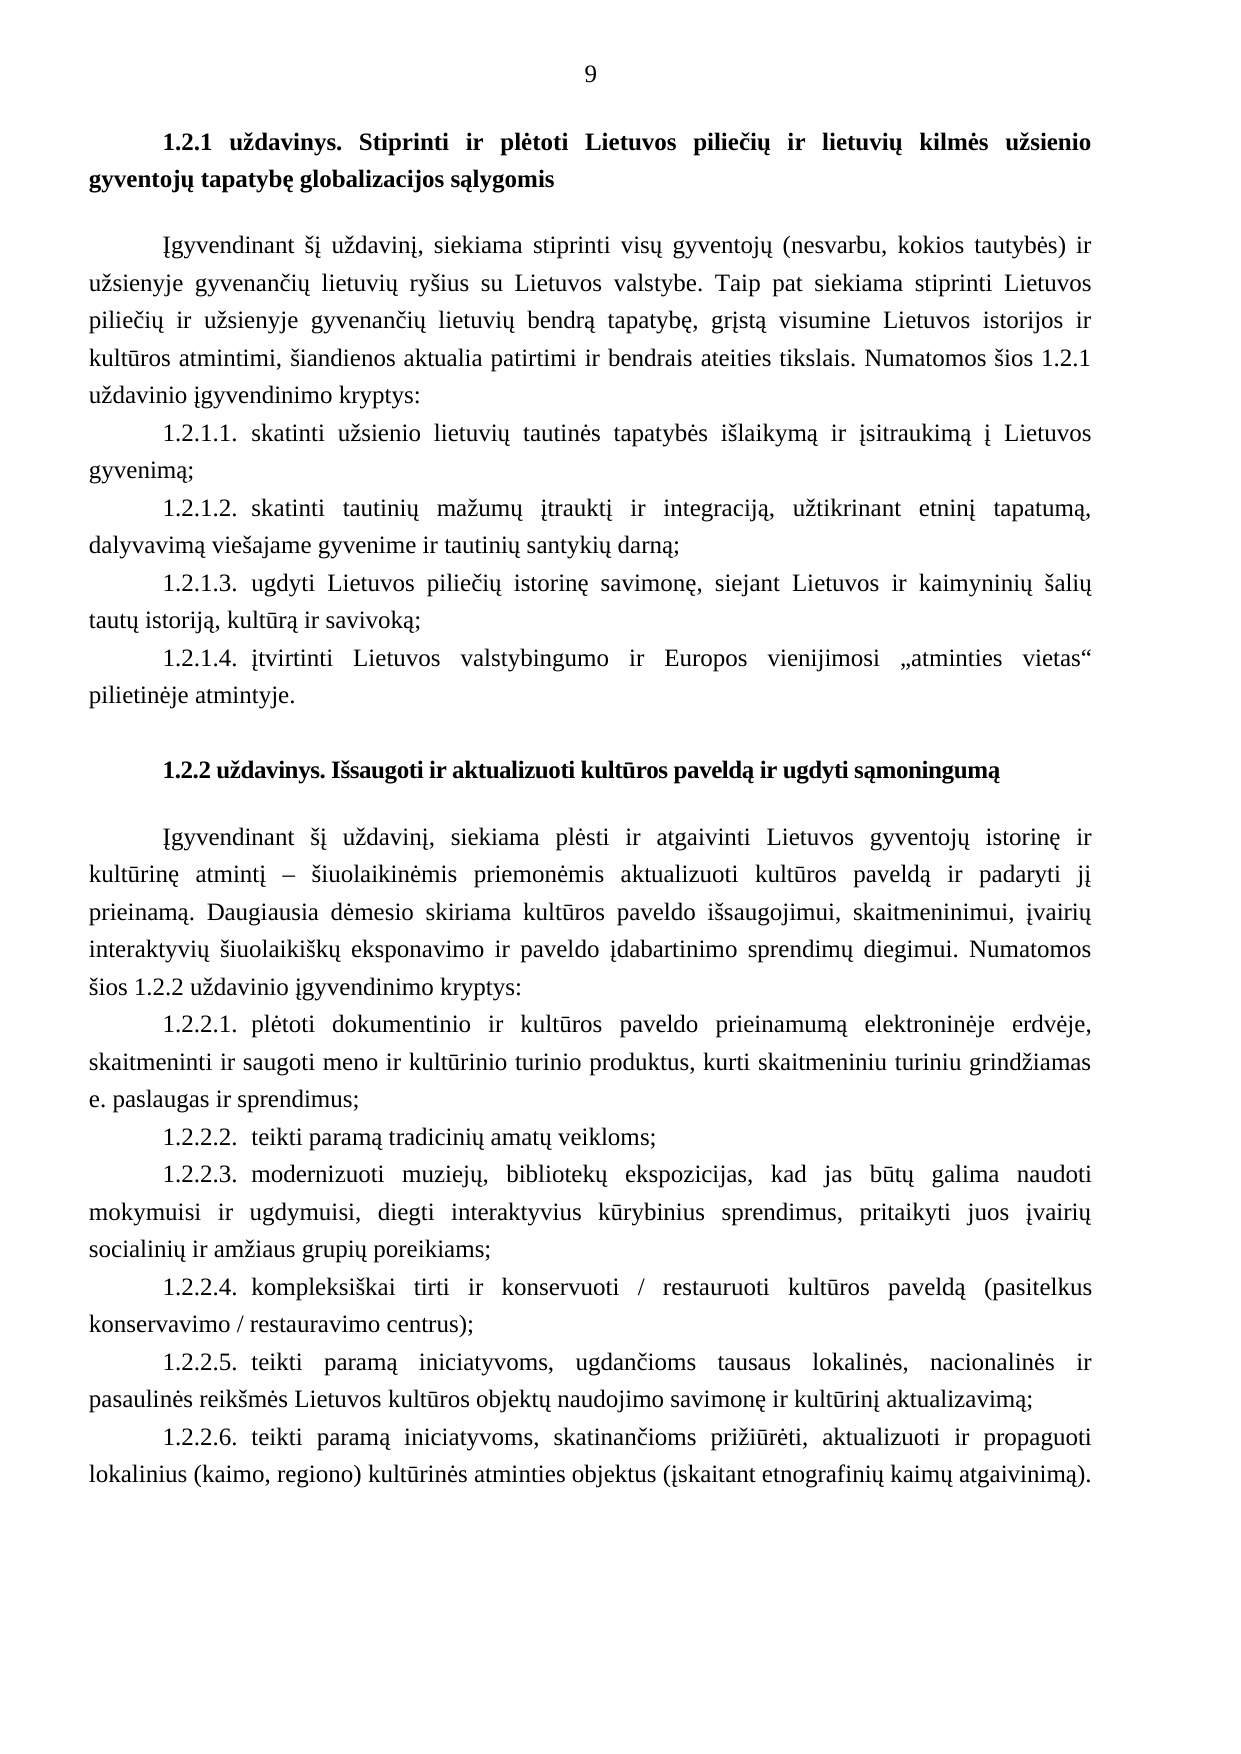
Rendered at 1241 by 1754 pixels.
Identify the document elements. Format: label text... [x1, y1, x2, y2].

text 1.2.1.1. skatinti užsienio lietuvių tautinės tapatybės išlaikymą ir įsitraukimą į Lietuvos gyvenimą; [89, 409, 1092, 484]
text 1.2.1.3. ugdyti Lietuvos piliečių istorinę savimonę, siejant Lietuvos ir kaimyninių šalių tautų istoriją, kultūrą ir savivoką; [89, 559, 1092, 634]
text 1.2.1 uždavinys. Stiprinti ir plėtoti Lietuvos piliečių ir lietuvių kilmės užsienio gyventojų tapatybę globalizacijos sąlygomis [89, 118, 1092, 193]
text 1.2.1.4. įtvirtinti Lietuvos valstybingumo ir Europos vienijimosi „atminties vietas“ pilietinėje atmintyje. [89, 634, 1092, 709]
text 1.2.2.4. kompleksiškai tirti ir konservuoti / restauruoti kultūros paveldą (pasitelkus konservavimo / restauravimo centrus); [89, 1263, 1092, 1338]
text 1.2.1.2. skatinti tautinių mažumų įtrauktį ir integraciją, užtikrinant etninį tapatumą, dalyvavimą viešajame gyvenime ir tautinių santykių darną; [89, 484, 1092, 559]
text 1.2.2.5. teikti paramą iniciatyvoms, ugdančioms tausaus lokalinės, nacionalinės ir pasaulinės reikšmės Lietuvos kultūros objektų naudojimo savimonę ir kultūrinį aktualizavimą; [89, 1338, 1092, 1413]
text 1.2.2.3. modernizuoti muziejų, bibliotekų ekspozicijas, kad jas būtų galima naudoti mokymuisi ir ugdymuisi, diegti interaktyvius kūrybinius sprendimus, pritaikyti juos įvairių socialinių ir amžiaus grupių poreikiams; [89, 1151, 1092, 1263]
text Įgyvendinant šį uždavinį, siekiama plėsti ir atgaivinti Lietuvos gyventojų istorinę ir kultūrinę atmintį – šiuolaikinėmis priemonėmis aktualizuoti kultūros paveldą ir padaryti jį prieinamą. Daugiausia dėmesio skiriama kultūros paveldo išsaugojimui, skaitmeninimui, įvairių interaktyvių šiuolaikiškų eksponavimo ir paveldo įdabartinimo sprendimų diegimui. Numatomos šios 1.2.2 uždavinio įgyvendinimo kryptys: [89, 813, 1092, 1001]
text 1.2.2.1. plėtoti dokumentinio ir kultūros paveldo prieinamumą elektroninėje erdvėje, skaitmeninti ir saugoti meno ir kultūrinio turinio produktus, kurti skaitmeniniu turiniu grindžiamas e. paslaugas ir sprendimus; [89, 1001, 1092, 1113]
text 1.2.2 uždavinys. Išsaugoti ir aktualizuoti kultūros paveldą ir ugdyti sąmoningumą [162, 747, 1092, 784]
text Įgyvendinant šį uždavinį, siekiama stiprinti visų gyventojų (nesvarbu, kokios tautybės) ir užsienyje gyvenančių lietuvių ryšius su Lietuvos valstybe. Taip pat siekiama stiprinti Lietuvos piliečių ir užsienyje gyvenančių lietuvių bendrą tapatybę, grįstą visumine Lietuvos istorijos ir kultūros atmintimi, šiandienos aktualia patirtimi ir bendrais ateities tikslais. Numatomos šios 1.2.1 uždavinio įgyvendinimo kryptys: [89, 222, 1092, 409]
text 1.2.2.6. teikti paramą iniciatyvoms, skatinančioms prižiūrėti, aktualizuoti ir propaguoti lokalinius (kaimo, regiono) kultūrinės atminties objektus (įskaitant etnografinių kaimų atgaivinimą). [89, 1413, 1092, 1488]
text 1.2.2.2. teikti paramą tradicinių amatų veikloms; [89, 1113, 1092, 1151]
